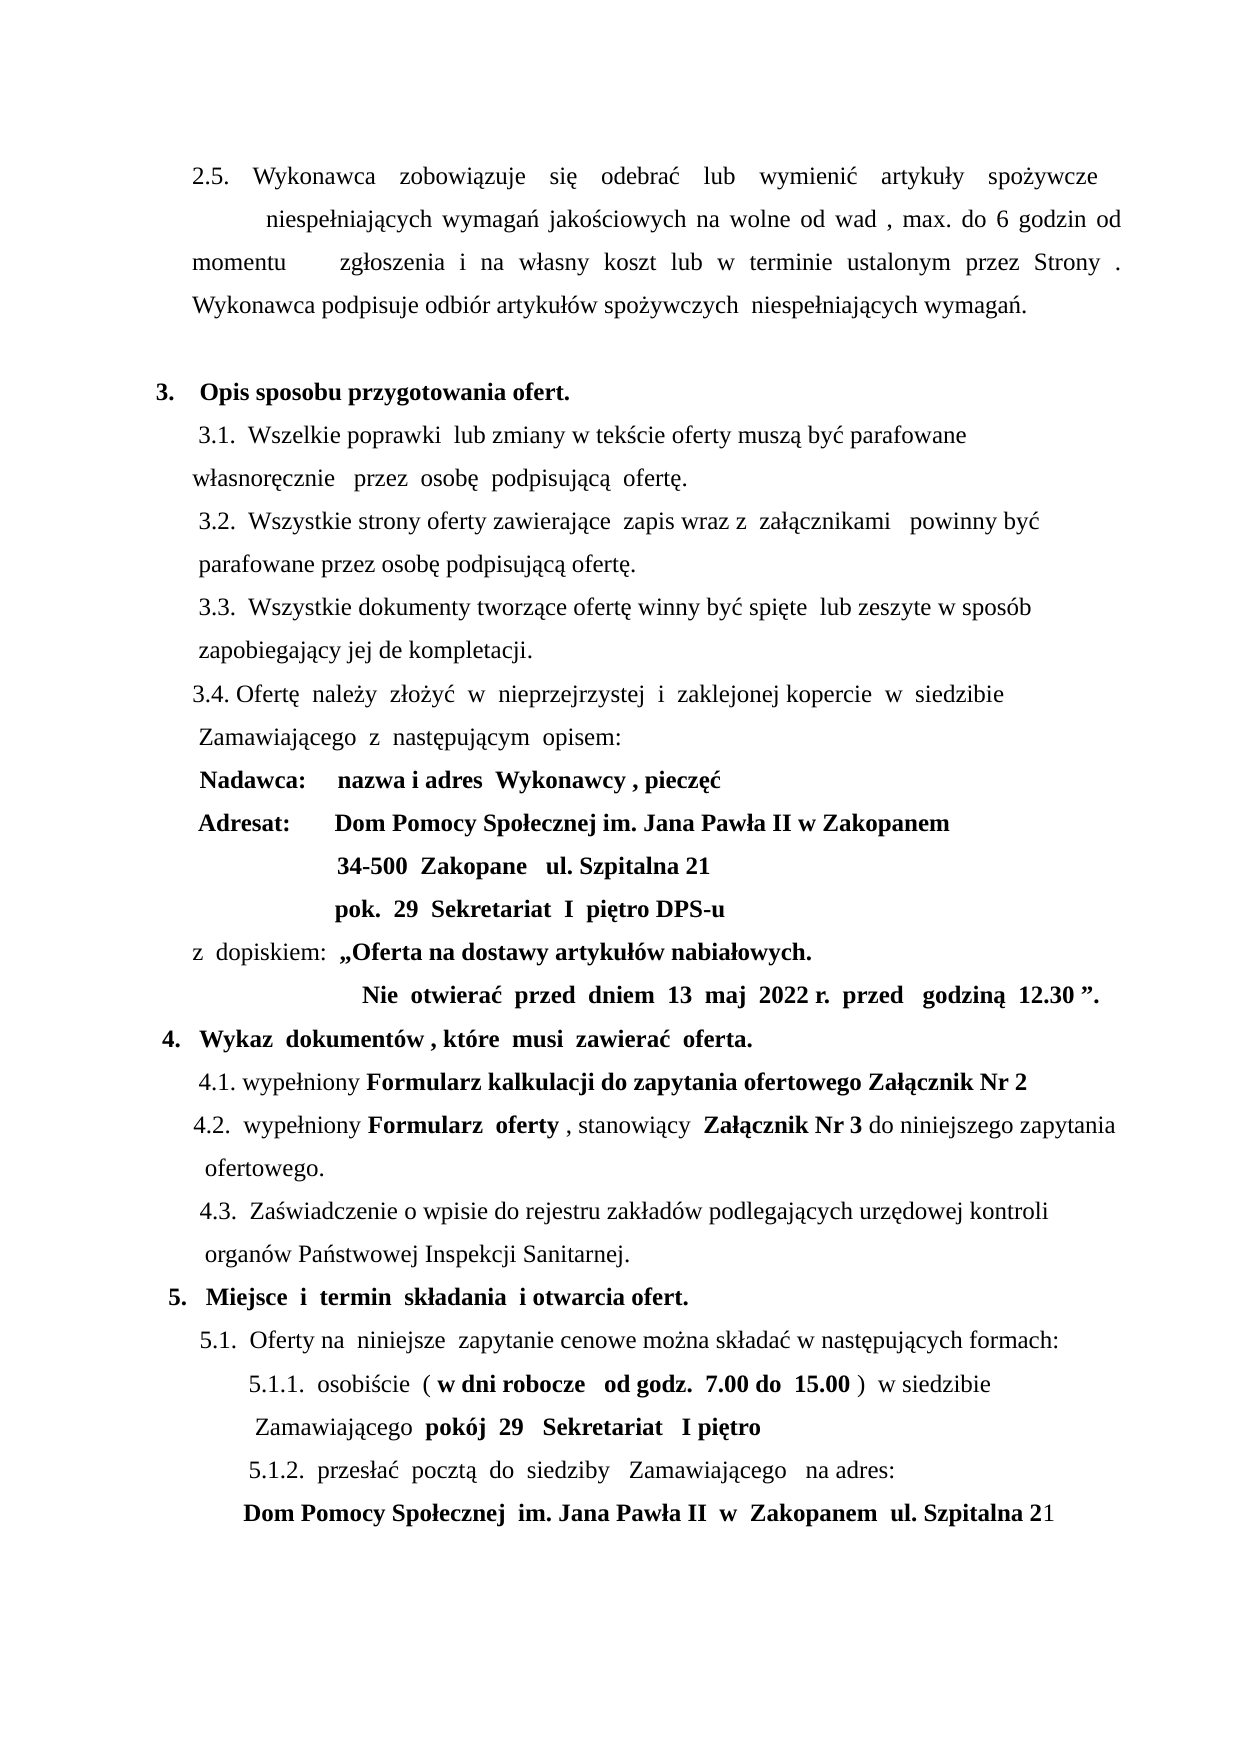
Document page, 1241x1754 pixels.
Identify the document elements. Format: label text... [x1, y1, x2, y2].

text 4.2. wypełniony Formularz oferty , stanowiący Załącznik Nr 3 do niniejszego zapytania ofertowego. [118, 1110, 1122, 1182]
text Nadawca: nazwa i adres Wykonawcy , pieczęć [118, 765, 1122, 794]
text pok. 29 Sekretariat I piętro DPS-u [118, 894, 1122, 923]
text 3.1. Wszelkie poprawki lub zmiany w tekście oferty muszą być parafowane własnoręcznie przez osobę podpisującą ofertę. [192, 420, 1122, 492]
text Nie otwierać przed dniem 13 maj 2022 r. przed godziną 12.30 ”. [118, 981, 1122, 1009]
text z dopiskiem: „Oferta na dostawy artykułów nabiałowych. [118, 937, 1122, 966]
text Adresat: Dom Pomocy Społecznej im. Jana Pawła II w Zakopanem [118, 808, 1122, 837]
text 4.1. wypełniony Formularz kalkulacji do zapytania ofertowego Załącznik Nr 2 [192, 1067, 1122, 1096]
text 2.5. Wykonawca zobowiązuje się odebrać lub wymienić artykuły spożywcze niespełniających wymagań jakościowych na wolne od wad , max. do 6 godzin od momentu zgłoszenia i na własny koszt lub w terminie ustalonym przez Strony . Wykonawca podpisuje odbiór artykułów spożywczych niespełniających wymagań. [192, 161, 1122, 319]
text 5. Miejsce i termin składania i otwarcia ofert. [118, 1282, 1122, 1311]
text 5.1.2. przesłać pocztą do siedziby Zamawiającego na adres: [118, 1455, 1122, 1484]
text Dom Pomocy Społecznej im. Jana Pawła II w Zakopanem ul. Szpitalna 21 [118, 1498, 1122, 1527]
text 4. Wykaz dokumentów , które musi zawierać oferta. [118, 1024, 1122, 1052]
text 3.3. Wszystkie dokumenty tworzące ofertę winny być spięte lub zeszyte w sposób zapobiegający jej de kompletacji. [118, 592, 1122, 664]
text 5.1.1. osobiście ( w dni robocze od godz. 7.00 do 15.00 ) w siedzibie Zamawiającego pokój 29 Sekretariat I piętro [118, 1369, 1122, 1441]
text 3.4. Ofertę należy złożyć w nieprzejrzystej i zaklejonej kopercie w siedzibie Zamawiającego z następującym opisem: [118, 679, 1122, 751]
text 4.3. Zaświadczenie o wpisie do rejestru zakładów podlegających urzędowej kontroli organów Państwowej Inspekcji Sanitarnej. [118, 1196, 1122, 1268]
text 3.2. Wszystkie strony oferty zawierające zapis wraz z załącznikami powinny być parafowane przez osobę podpisującą ofertę. [118, 506, 1122, 578]
text 3. Opis sposobu przygotowania ofert. [118, 377, 1122, 406]
text 5.1. Oferty na niniejsze zapytanie cenowe można składać w następujących formach: [118, 1326, 1122, 1354]
text 34-500 Zakopane ul. Szpitalna 21 [118, 851, 1122, 880]
